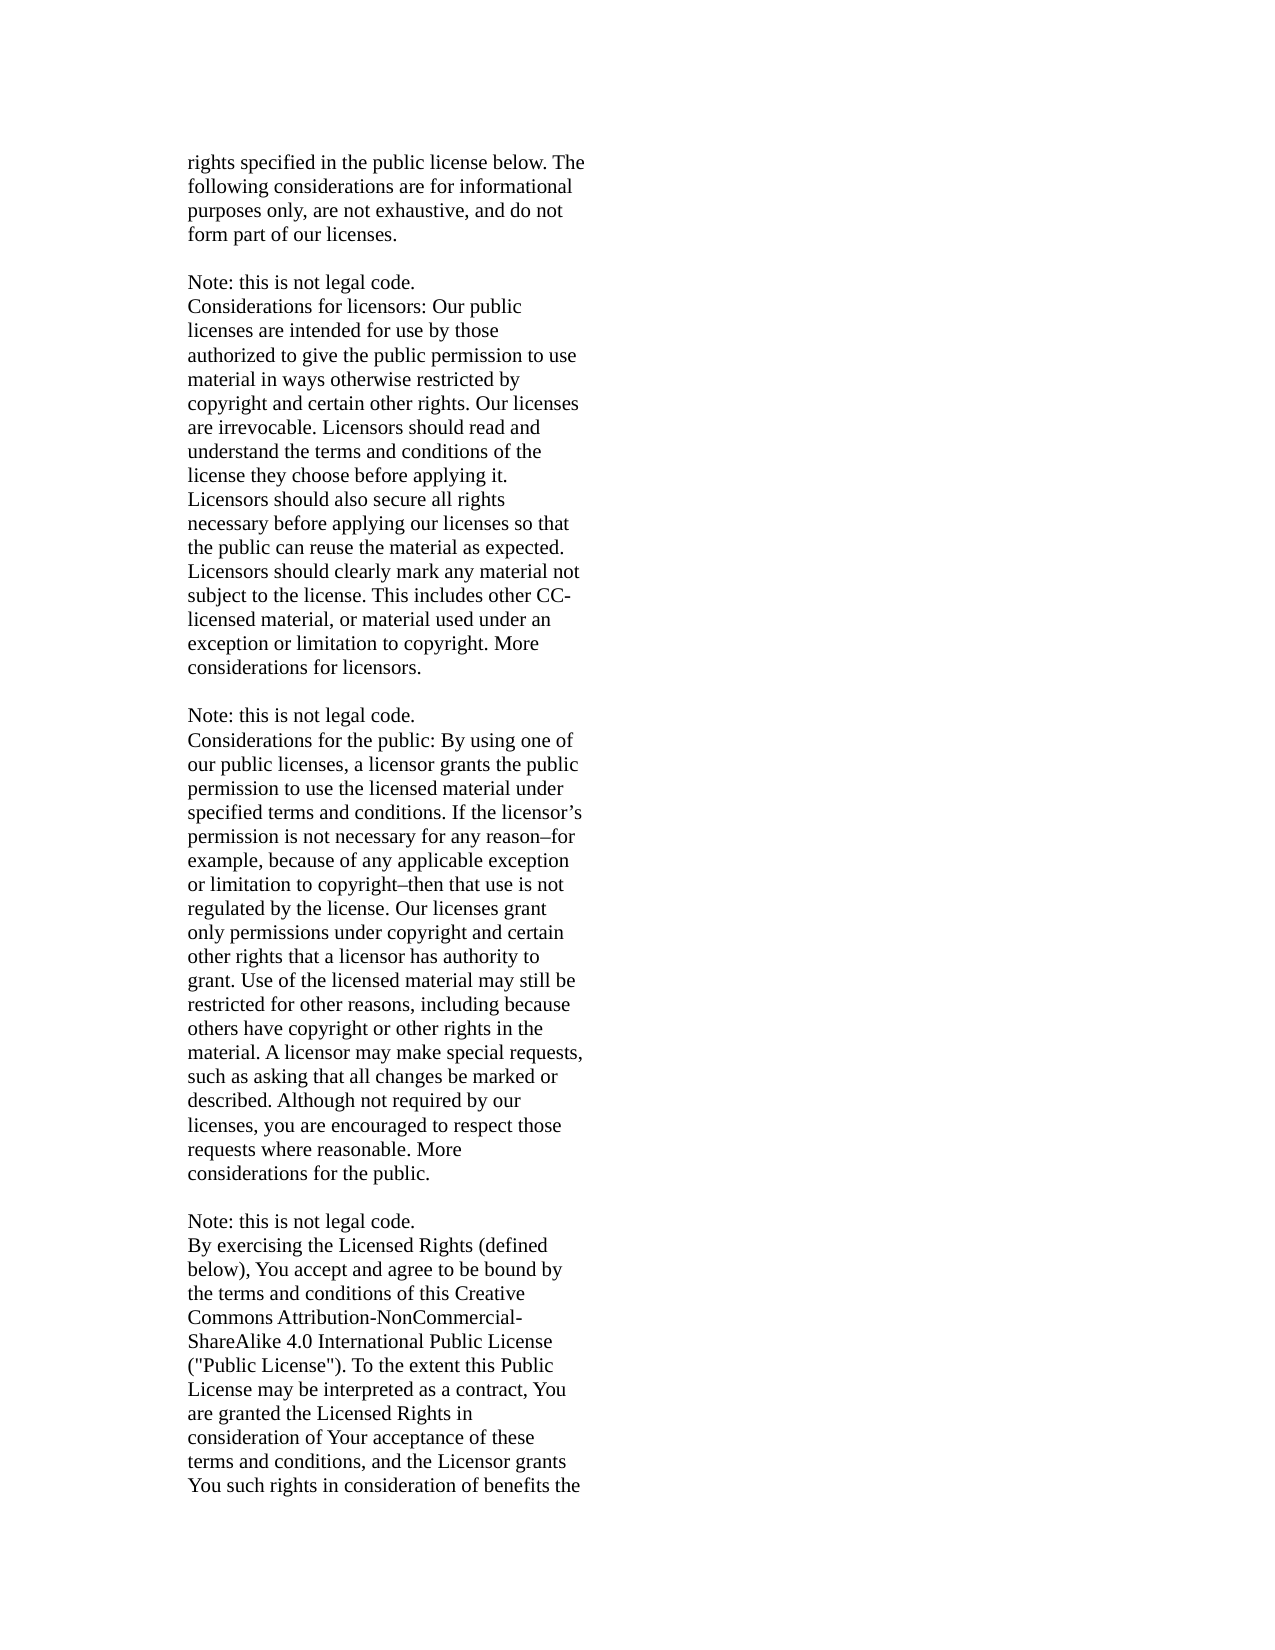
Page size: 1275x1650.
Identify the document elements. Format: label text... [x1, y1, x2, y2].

table_cell rights specified in the public license below. The following considerations are for informational purposes only, are not exhaustive, and do not form part of our licenses. Note: this is not legal code. [176, 150, 597, 294]
table_cell By exercising the Licensed Rights (defined below), You accept and agree to be bound by the terms and conditions of this Creative Commons Attribution-NonCommercial-ShareAlike 4.0 International Public License ("Public License"). To the extent this Public License may be interpreted as a contract, You are granted the Licensed Rights in consideration of Your acceptance of these terms and conditions, and the Licensor grants You such rights in consideration of benefits the [176, 1233, 597, 1497]
table_cell [875, 150, 1099, 294]
table_cell [597, 1233, 875, 1497]
table_cell [875, 294, 1099, 727]
table_cell [597, 728, 875, 1233]
table_cell [875, 728, 1099, 1233]
table_cell [597, 150, 875, 294]
table_cell Considerations for the public: By using one of our public licenses, a licensor grants the public permission to use the licensed material under specified terms and conditions. If the licensor’s permission is not necessary for any reason–for example, because of any applicable exception or limitation to copyright–then that use is not regulated by the license. Our licenses grant only permissions under copyright and certain other rights that a licensor has authority to grant. Use of the licensed material may still be restricted for other reasons, including because others have copyright or other rights in the material. A licensor may make special requests, such as asking that all changes be marked or described. Although not required by our licenses, you are encouraged to respect those requests where reasonable. More considerations for the public. Note: this is not legal code. [176, 728, 597, 1233]
table_cell [597, 294, 875, 727]
table_cell [875, 1233, 1099, 1497]
table_cell Considerations for licensors: Our public licenses are intended for use by those authorized to give the public permission to use material in ways otherwise restricted by copyright and certain other rights. Our licenses are irrevocable. Licensors should read and understand the terms and conditions of the license they choose before applying it. Licensors should also secure all rights necessary before applying our licenses so that the public can reuse the material as expected. Licensors should clearly mark any material not subject to the license. This includes other CC-licensed material, or material used under an exception or limitation to copyright. More considerations for licensors. Note: this is not legal code. [176, 294, 597, 727]
